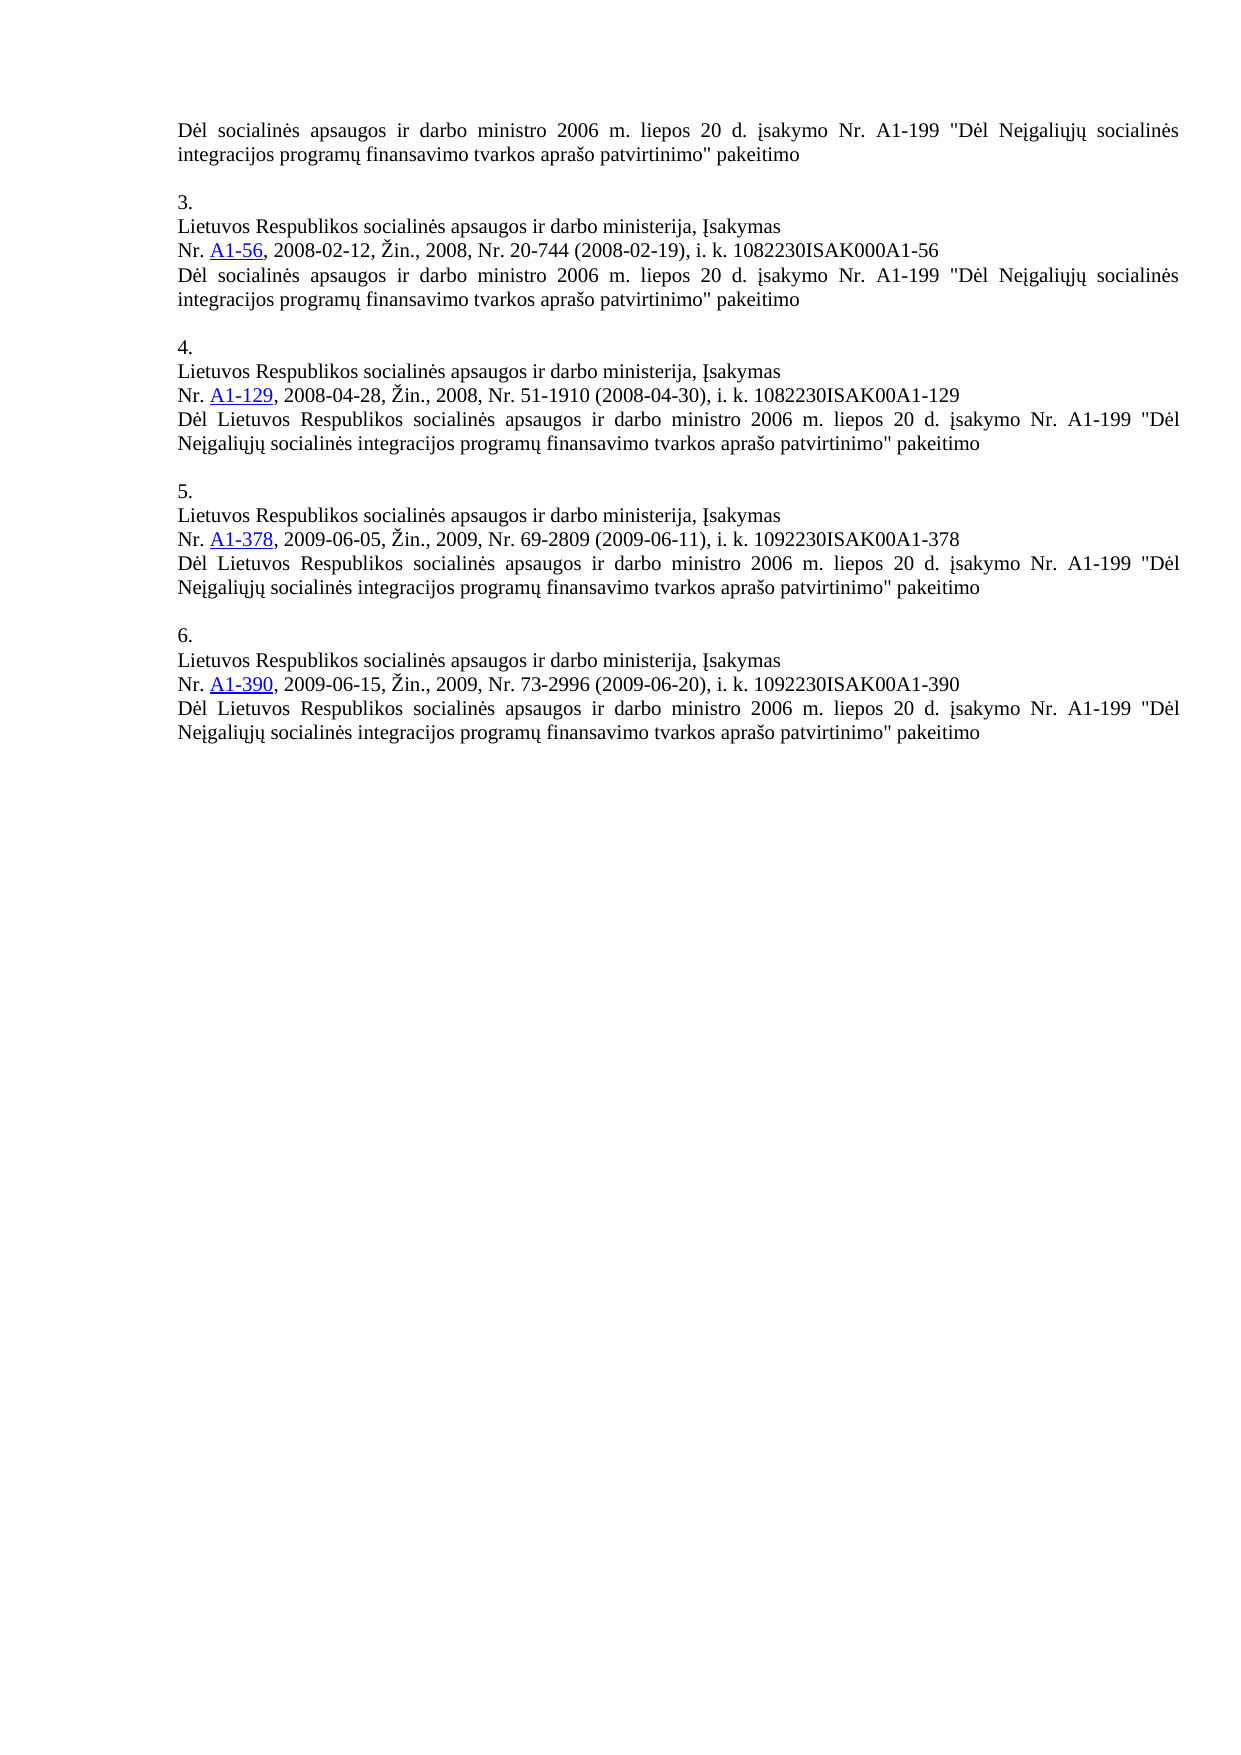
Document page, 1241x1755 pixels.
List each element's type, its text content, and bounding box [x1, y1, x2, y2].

text 4. [177, 335, 1181, 359]
text Lietuvos Respublikos socialinės apsaugos ir darbo ministerija, Įsakymas [177, 503, 1181, 527]
text Nr. A1-378, 2009-06-05, Žin., 2009, Nr. 69-2809 (2009-06-11), i. k. 1092230ISAK00A1-378 [177, 527, 1181, 551]
text Lietuvos Respublikos socialinės apsaugos ir darbo ministerija, Įsakymas [177, 647, 1181, 672]
text Dėl Lietuvos Respublikos socialinės apsaugos ir darbo ministro 2006 m. liepos 20 d. įsakymo Nr. A1-199 "Dėl Neįgaliųjų socialinės integracijos programų finansavimo tvarkos aprašo patvirtinimo" pakeitimo [177, 407, 1181, 455]
text Dėl socialinės apsaugos ir darbo ministro 2006 m. liepos 20 d. įsakymo Nr. A1-199 "Dėl Neįgaliųjų socialinės integracijos programų finansavimo tvarkos aprašo patvirtinimo" pakeitimo [177, 262, 1181, 311]
text 3. [177, 190, 1181, 214]
text 6. [177, 623, 1181, 647]
text Nr. A1-56, 2008-02-12, Žin., 2008, Nr. 20-744 (2008-02-19), i. k. 1082230ISAK000A1-56 [177, 238, 1181, 262]
text Lietuvos Respublikos socialinės apsaugos ir darbo ministerija, Įsakymas [177, 359, 1181, 383]
text Dėl Lietuvos Respublikos socialinės apsaugos ir darbo ministro 2006 m. liepos 20 d. įsakymo Nr. A1-199 "Dėl Neįgaliųjų socialinės integracijos programų finansavimo tvarkos aprašo patvirtinimo" pakeitimo [177, 696, 1181, 744]
text Dėl socialinės apsaugos ir darbo ministro 2006 m. liepos 20 d. įsakymo Nr. A1-199 "Dėl Neįgaliųjų socialinės integracijos programų finansavimo tvarkos aprašo patvirtinimo" pakeitimo [177, 118, 1181, 166]
text Nr. A1-129, 2008-04-28, Žin., 2008, Nr. 51-1910 (2008-04-30), i. k. 1082230ISAK00A1-129 [177, 383, 1181, 407]
text 5. [177, 479, 1181, 503]
text Nr. A1-390, 2009-06-15, Žin., 2009, Nr. 73-2996 (2009-06-20), i. k. 1092230ISAK00A1-390 [177, 672, 1181, 696]
text Dėl Lietuvos Respublikos socialinės apsaugos ir darbo ministro 2006 m. liepos 20 d. įsakymo Nr. A1-199 "Dėl Neįgaliųjų socialinės integracijos programų finansavimo tvarkos aprašo patvirtinimo" pakeitimo [177, 551, 1181, 599]
text Lietuvos Respublikos socialinės apsaugos ir darbo ministerija, Įsakymas [177, 214, 1181, 238]
